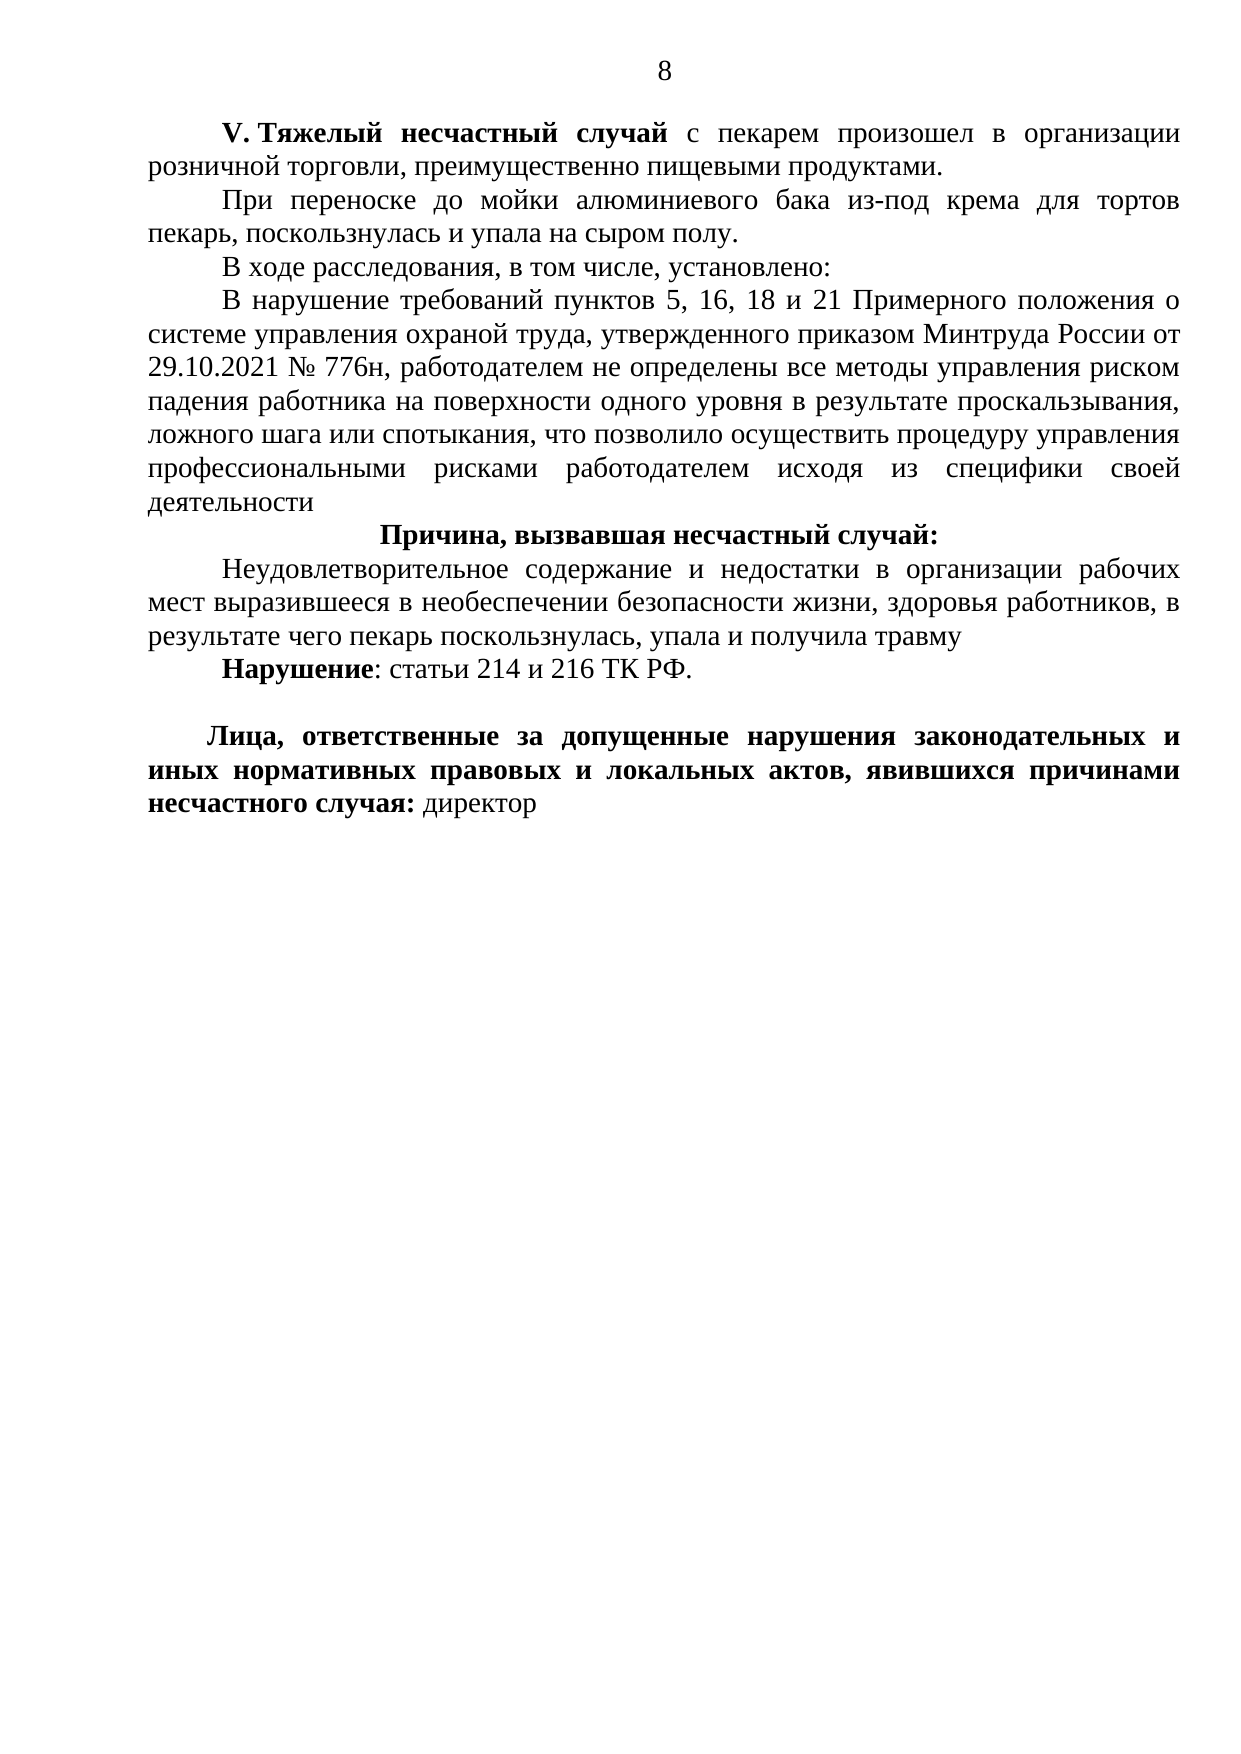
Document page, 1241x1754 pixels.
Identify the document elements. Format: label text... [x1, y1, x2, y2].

text В нарушение требований пунктов 5, 16, 18 и 21 Примерного положения о системе управления охраной труда, утвержденного приказом Минтруда России от 29.10.2021 № 776н, работодателем не определены все методы управления риском падения работника на поверхности одного уровня в результате проскальзывания, ложного шага или спотыкания, что позволило осуществить процедуру управления профессиональными рисками работодателем исходя из специфики своей деятельности [148, 282, 1181, 517]
text Лица, ответственные за допущенные нарушения законодательных и иных нормативных правовых и локальных актов, явившихся причинами несчастного случая: директор [148, 718, 1181, 819]
text Неудовлетворительное содержание и недостатки в организации рабочих мест выразившееся в необеспечении безопасности жизни, здоровья работников, в результате чего пекарь поскользнулась, упала и получила травму [148, 551, 1181, 651]
text В ходе расследования, в том числе, установлено: [148, 249, 1181, 282]
text V. Тяжелый несчастный случай с пекарем произошел в организации розничной торговли, преимущественно пищевыми продуктами. [148, 115, 1181, 182]
text Нарушение: статьи 214 и 216 ТК РФ. [148, 651, 1181, 685]
text При переноске до мойки алюминиевого бака из-под крема для тортов пекарь, поскользнулась и упала на сыром полу. [148, 182, 1181, 249]
text Причина, вызвавшая несчастный случай: [148, 517, 1171, 551]
